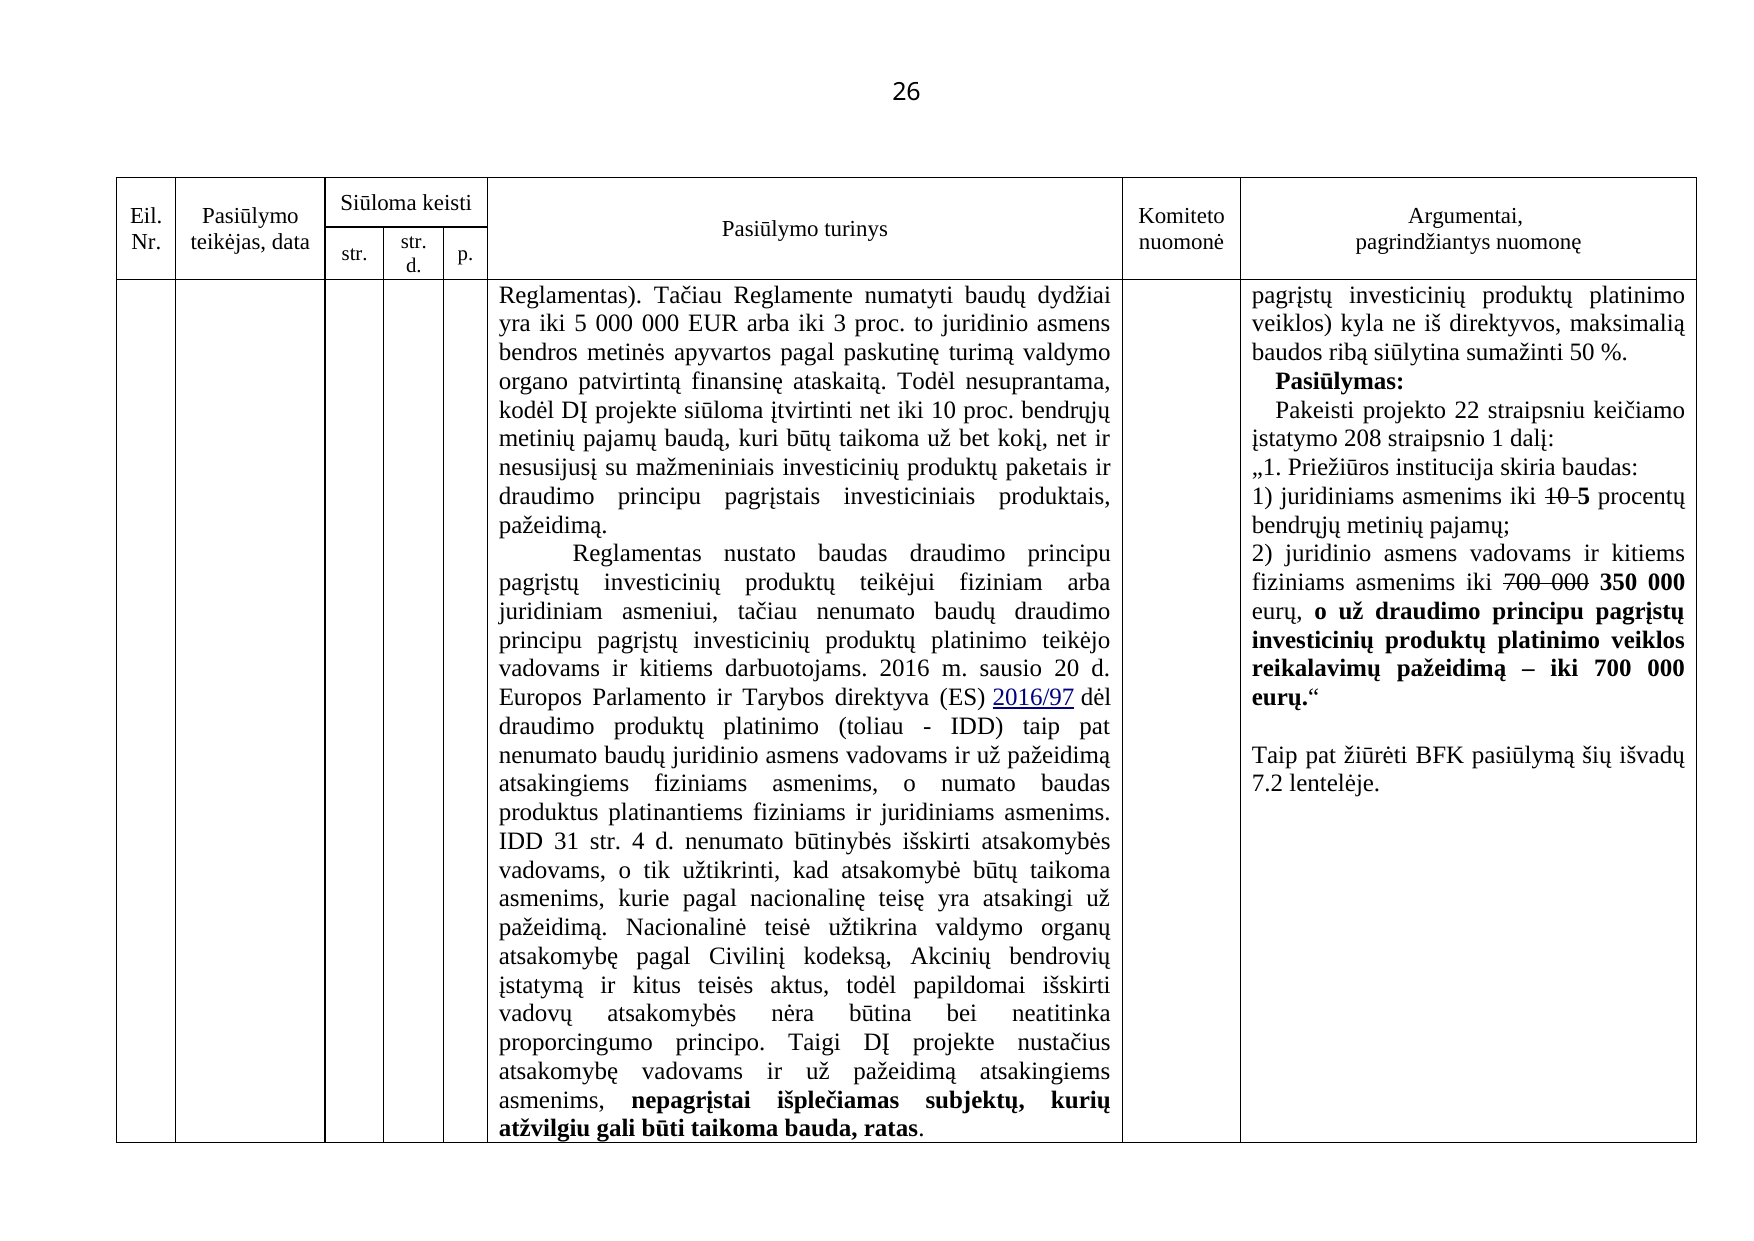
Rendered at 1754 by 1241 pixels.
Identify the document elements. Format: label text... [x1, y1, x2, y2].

table_header Pasiūlymo turinys [488, 178, 1122, 279]
table_cell [444, 280, 487, 1142]
table_cell pagrįstų investicinių produktų platinimo veiklos) kyla ne iš direktyvos, maksimalią baudos ribą siūlytina sumažinti 50 %. Pasiūlymas: Pakeisti projekto 22 straipsniu keičiamo įstatymo 208 straipsnio 1 dalį: „1. Priežiūros institucija skiria baudas: 1) juridiniams asmenims iki 10 5 procentų bendrųjų metinių pajamų; 2) juridinio asmens vadovams ir kitiems fiziniams asmenims iki 700 000 350 000 eurų, o už draudimo principu pagrįstų investicinių produktų platinimo veiklos reikalavimų pažeidimą – iki 700 000 eurų.“ Taip pat žiūrėti BFK pasiūlymą šių išvadų 7.2 lentelėje. [1241, 280, 1696, 1142]
table_cell str. [326, 228, 383, 279]
table_cell [1123, 280, 1240, 1142]
table_cell [326, 280, 383, 1142]
table_header Siūloma keisti [326, 178, 487, 226]
table_cell [384, 280, 443, 1142]
table_cell [176, 280, 324, 1142]
table_cell p. [444, 228, 487, 279]
table_header Eil. Nr. [117, 178, 175, 279]
table_cell Reglamentas). Tačiau Reglamente numatyti baudų dydžiai yra iki 5 000 000 EUR arba iki 3 proc. to juridinio asmens bendros metinės apyvartos pagal paskutinę turimą valdymo organo patvirtintą finansinę ataskaitą. Todėl nesuprantama, kodėl DĮ projekte siūloma įtvirtinti net iki 10 proc. bendrųjų metinių pajamų baudą, kuri būtų taikoma už bet kokį, net ir nesusijusį su mažmeniniais investicinių produktų paketais ir draudimo principu pagrįstais investiciniais produktais, pažeidimą. Reglamentas nustato baudas draudimo principu pagrįstų investicinių produktų teikėjui fiziniam arba juridiniam asmeniui, tačiau nenumato baudų draudimo principu pagrįstų investicinių produktų platinimo teikėjo vadovams ir kitiems darbuotojams. 2016 m. sausio 20 d. Europos Parlamento ir Tarybos direktyva (ES) 2016/97 dėl draudimo produktų platinimo (toliau - IDD) taip pat nenumato baudų juridinio asmens vadovams ir už pažeidimą atsakingiems fiziniams asmenims, o numato baudas produktus platinantiems fiziniams ir juridiniams asmenims. IDD 31 str. 4 d. nenumato būtinybės išskirti atsakomybės vadovams, o tik užtikrinti, kad atsakomybė būtų taikoma asmenims, kurie pagal nacionalinę teisę yra atsakingi už pažeidimą. Nacionalinė teisė užtikrina valdymo organų atsakomybę pagal Civilinį kodeksą, Akcinių bendrovių įstatymą ir kitus teisės aktus, todėl papildomai išskirti vadovų atsakomybės nėra būtina bei neatitinka proporcingumo principo. Taigi DĮ projekte nustačius atsakomybę vadovams ir už pažeidimą atsakingiems asmenims, nepagrįstai išplečiamas subjektų, kurių atžvilgiu gali būti taikoma bauda, ratas. [488, 280, 1122, 1142]
table_cell str. d. [384, 228, 443, 279]
table_cell [117, 280, 175, 1142]
table_header Pasiūlymo teikėjas, data [176, 178, 324, 279]
table_header Argumentai, pagrindžiantys nuomonę [1241, 178, 1696, 279]
table_header Komiteto nuomonė [1123, 178, 1240, 279]
